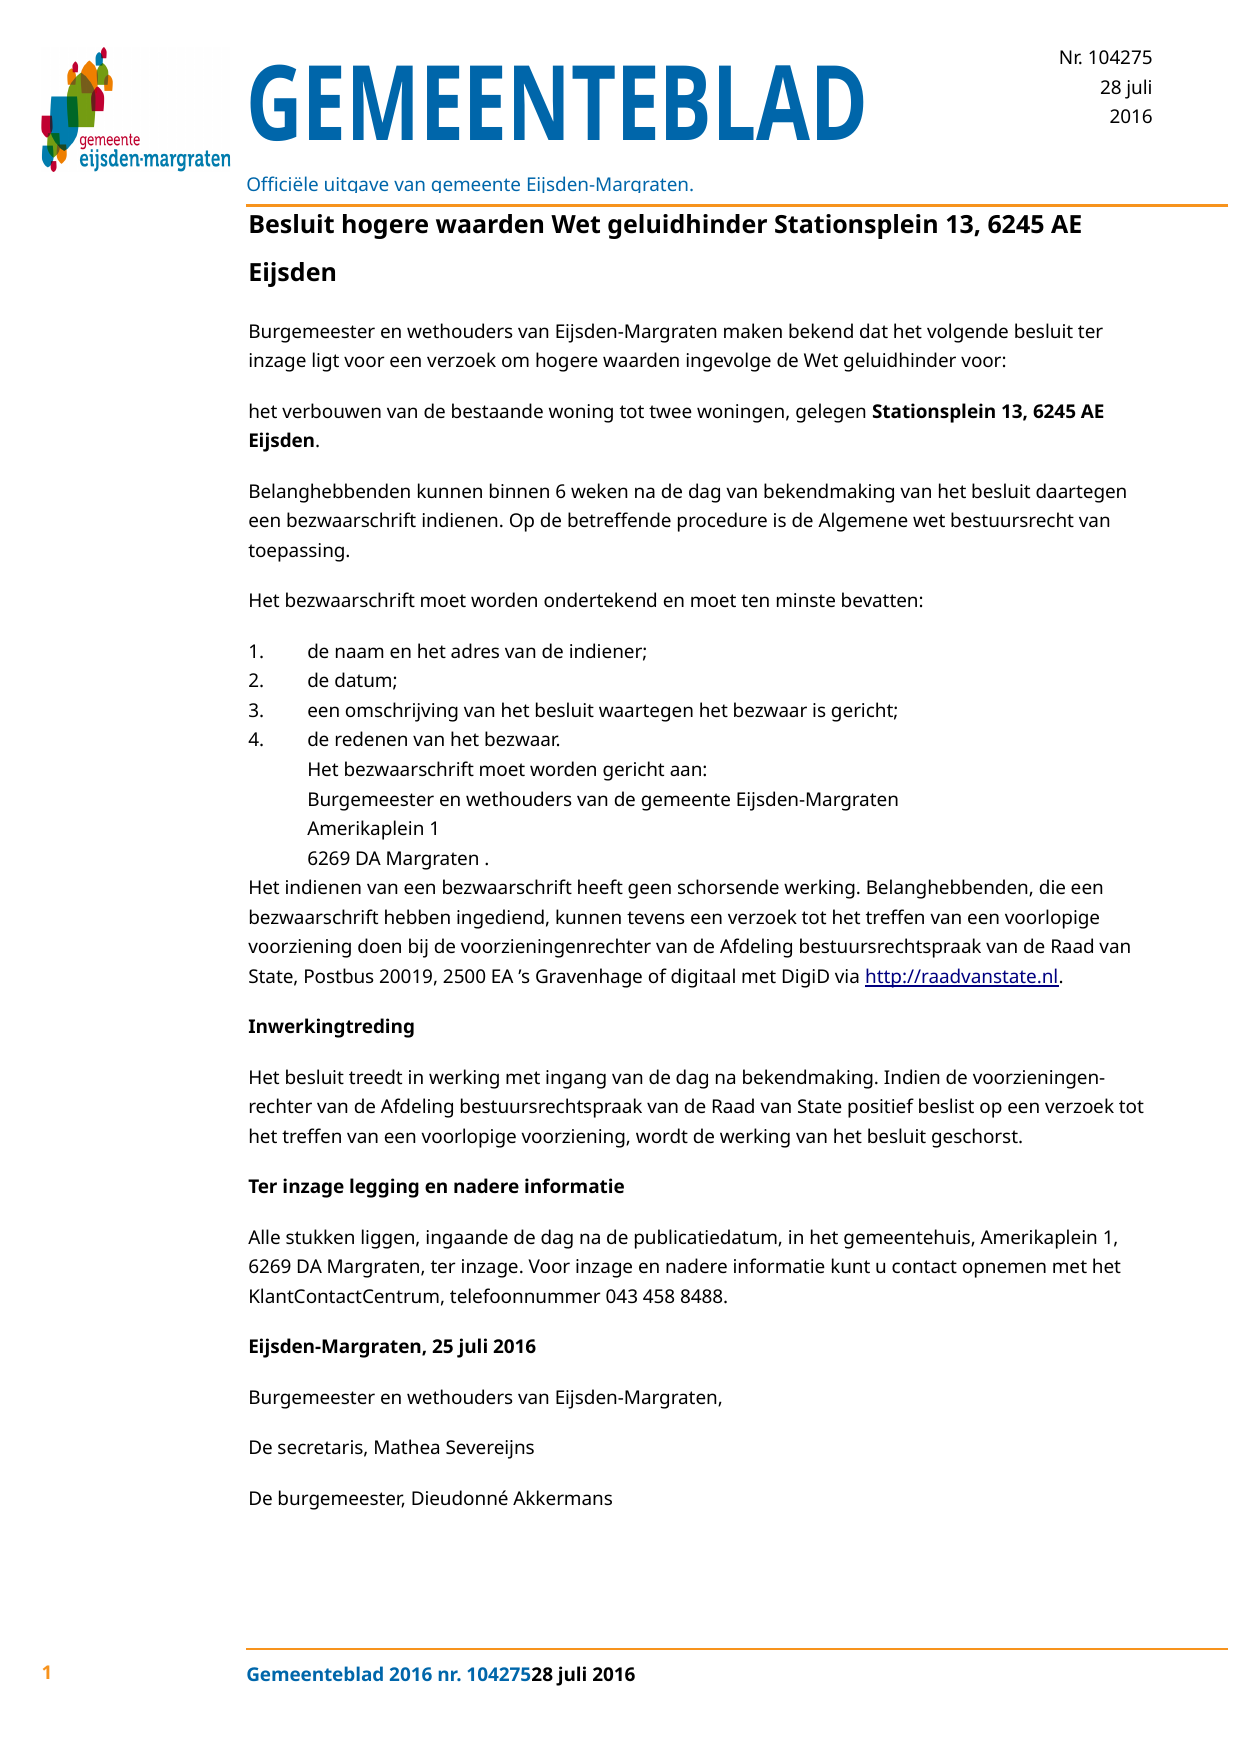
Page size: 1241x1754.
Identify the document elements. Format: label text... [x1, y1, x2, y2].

list de naam en het adres van de indiener; [248, 638, 1152, 664]
picture [41, 47, 231, 172]
text Besluit hogere waarden Wet geluidhinder Stationsplein 13, 6245 AE Eijsden [248, 207, 1152, 288]
text De secretaris, Mathea Severeijns [248, 1434, 1152, 1460]
text Burgemeester en wethouders van Eijsden-Margraten maken bekend dat het volgende besluit ter inzage ligt voor een verzoek om hogere waarden ingevolge de Wet geluidhinder voor: [248, 318, 1152, 373]
list de datum; [248, 667, 1152, 693]
text Het bezwaarschrift moet worden ondertekend en moet ten minste bevatten: [248, 587, 1152, 613]
text Ter inzage legging en nadere informatie [248, 1174, 1152, 1199]
list de redenen van het bezwaar. [248, 727, 1152, 752]
text Het indienen van een bezwaarschrift heeft geen schorsende werking. Belanghebbenden, die een bezwaarschrift hebben ingediend, kunnen tevens een verzoek tot het treffen van een voorlopige voorziening doen bij de voorzieningenrechter van de Afdeling bestuursrechtspraak van de Raad van State, Postbus 20019, 2500 EA ’s Gravenhage of digitaal met DigiD via http://raadvanstate.nl. [248, 874, 1152, 989]
list Burgemeester en wethouders van de gemeente Eijsden-Margraten [248, 786, 1152, 812]
text Alle stukken liggen, ingaande de dag na de publicatiedatum, in het gemeentehuis, Amerikaplein 1, 6269 DA Margraten, ter inzage. Voor inzage en nadere informatie kunt u contact opnemen met het KlantContactCentrum, telefoonnummer 043 458 8488. [248, 1224, 1152, 1309]
list Amerikaplein 1 [248, 815, 1152, 841]
text Belanghebbenden kunnen binnen 6 weken na de dag van bekendmaking van het besluit daartegen een bezwaarschrift indienen. Op de betreffende procedure is de Algemene wet bestuursrecht van toepassing. [248, 478, 1152, 563]
list een omschrijving van het besluit waartegen het bezwaar is gericht; [248, 697, 1152, 723]
text De burgemeester, Dieudonné Akkermans [248, 1485, 1152, 1511]
text het verbouwen van de bestaande woning tot twee woningen, gelegen Stationsplein 13, 6245 AE Eijsden. [248, 398, 1152, 453]
text Burgemeester en wethouders van Eijsden-Margraten, [248, 1384, 1152, 1410]
text Het besluit treedt in werking met ingang van de dag na bekendmaking. Indien de voorzieningen-rechter van de Afdeling bestuursrechtspraak van de Raad van State positief beslist op een verzoek tot het treffen van een voorlopige voorziening, wordt de werking van het besluit geschorst. [248, 1064, 1152, 1149]
text Inwerkingtreding [248, 1014, 1152, 1039]
text Eijsden-Margraten, 25 juli 2016 [248, 1334, 1152, 1359]
list Het bezwaarschrift moet worden gericht aan: [248, 756, 1152, 782]
list 6269 DA Margraten . [248, 845, 1152, 871]
